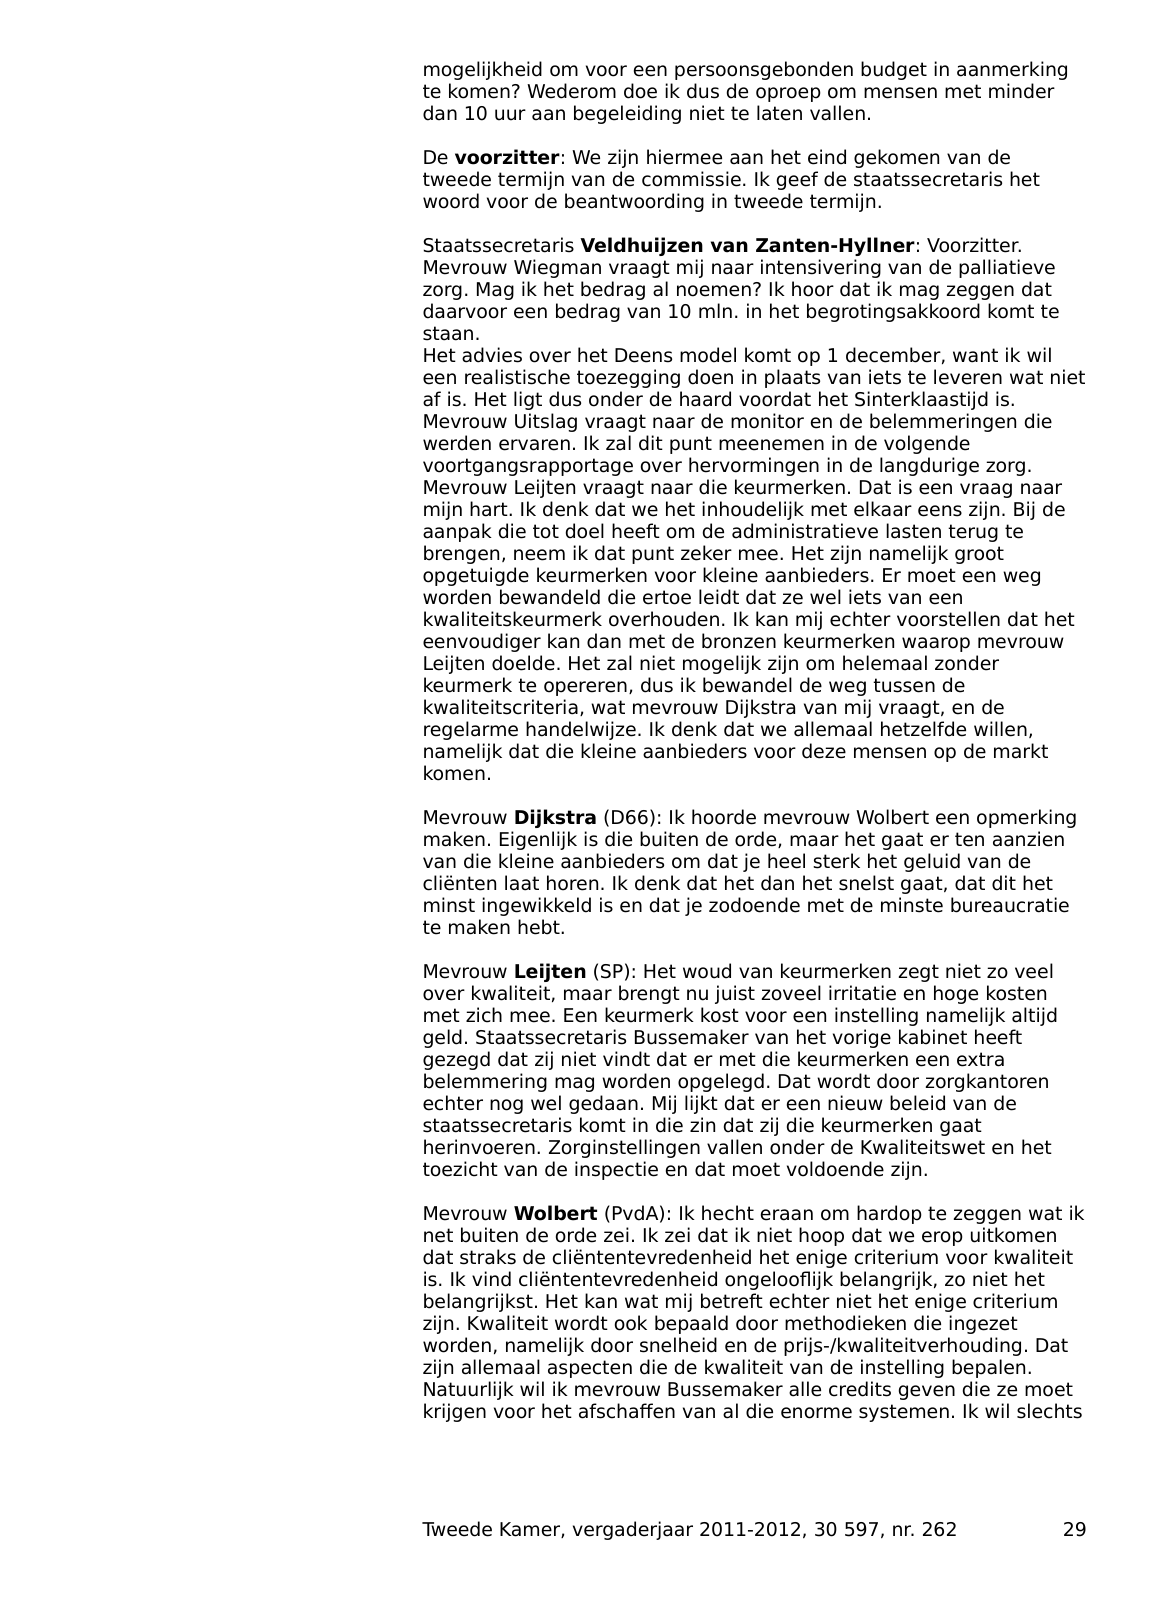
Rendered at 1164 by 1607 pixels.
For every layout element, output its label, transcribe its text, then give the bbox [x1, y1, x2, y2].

text De voorzitter: We zijn hiermee aan het eind gekomen van de tweede termijn van de commissie. Ik geef de staatssecretaris het woord voor de beantwoording in tweede termijn. [422, 147, 1087, 213]
text mogelijkheid om voor een persoonsgebonden budget in aanmerking te komen? Wederom doe ik dus de oproep om mensen met minder dan 10 uur aan begeleiding niet te laten vallen. [422, 59, 1087, 125]
text Mevrouw Uitslag vraagt naar de monitor en de belemmeringen die werden ervaren. Ik zal dit punt meenemen in de volgende voortgangsrapportage over hervormingen in de langdurige zorg. [422, 411, 1087, 477]
text Mevrouw Dijkstra (D66): Ik hoorde mevrouw Wolbert een opmerking maken. Eigenlijk is die buiten de orde, maar het gaat er ten aanzien van die kleine aanbieders om dat je heel sterk het geluid van de cliënten laat horen. Ik denk dat het dan het snelst gaat, dat dit het minst ingewikkeld is en dat je zodoende met de minste bureaucratie te maken hebt. [422, 807, 1087, 939]
text Het advies over het Deens model komt op 1 december, want ik wil een realistische toezegging doen in plaats van iets te leveren wat niet af is. Het ligt dus onder de haard voordat het Sinterklaastijd is. [422, 345, 1087, 411]
text Mevrouw Leijten vraagt naar die keurmerken. Dat is een vraag naar mijn hart. Ik denk dat we het inhoudelijk met elkaar eens zijn. Bij de aanpak die tot doel heeft om de administratieve lasten terug te brengen, neem ik dat punt zeker mee. Het zijn namelijk groot opgetuigde keurmerken voor kleine aanbieders. Er moet een weg worden bewandeld die ertoe leidt dat ze wel iets van een kwaliteitskeurmerk overhouden. Ik kan mij echter voorstellen dat het eenvoudiger kan dan met de bronzen keurmerken waarop mevrouw Leijten doelde. Het zal niet mogelijk zijn om helemaal zonder keurmerk te opereren, dus ik bewandel de weg tussen de kwaliteitscriteria, wat mevrouw Dijkstra van mij vraagt, en de regelarme handelwijze. Ik denk dat we allemaal hetzelfde willen, namelijk dat die kleine aanbieders voor deze mensen op de markt komen. [422, 477, 1087, 785]
text Staatssecretaris Veldhuijzen van Zanten-Hyllner: Voorzitter. Mevrouw Wiegman vraagt mij naar intensivering van de palliatieve zorg. Mag ik het bedrag al noemen? Ik hoor dat ik mag zeggen dat daarvoor een bedrag van 10 mln. in het begrotingsakkoord komt te staan. [422, 235, 1087, 345]
text Mevrouw Wolbert (PvdA): Ik hecht eraan om hardop te zeggen wat ik net buiten de orde zei. Ik zei dat ik niet hoop dat we erop uitkomen dat straks de cliëntentevredenheid het enige criterium voor kwaliteit is. Ik vind cliëntentevredenheid ongelooflijk belangrijk, zo niet het belangrijkst. Het kan wat mij betreft echter niet het enige criterium zijn. Kwaliteit wordt ook bepaald door methodieken die ingezet worden, namelijk door snelheid en de prijs-/kwaliteitverhouding. Dat zijn allemaal aspecten die de kwaliteit van de instelling bepalen. Natuurlijk wil ik mevrouw Bussemaker alle credits geven die ze moet krijgen voor het afschaffen van al die enorme systemen. Ik wil slechts [422, 1203, 1087, 1423]
text Mevrouw Leijten (SP): Het woud van keurmerken zegt niet zo veel over kwaliteit, maar brengt nu juist zoveel irritatie en hoge kosten met zich mee. Een keurmerk kost voor een instelling namelijk altijd geld. Staatssecretaris Bussemaker van het vorige kabinet heeft gezegd dat zij niet vindt dat er met die keurmerken een extra belemmering mag worden opgelegd. Dat wordt door zorgkantoren echter nog wel gedaan. Mij lijkt dat er een nieuw beleid van de staatssecretaris komt in die zin dat zij die keurmerken gaat herinvoeren. Zorginstellingen vallen onder de Kwaliteitswet en het toezicht van de inspectie en dat moet voldoende zijn. [422, 961, 1087, 1181]
